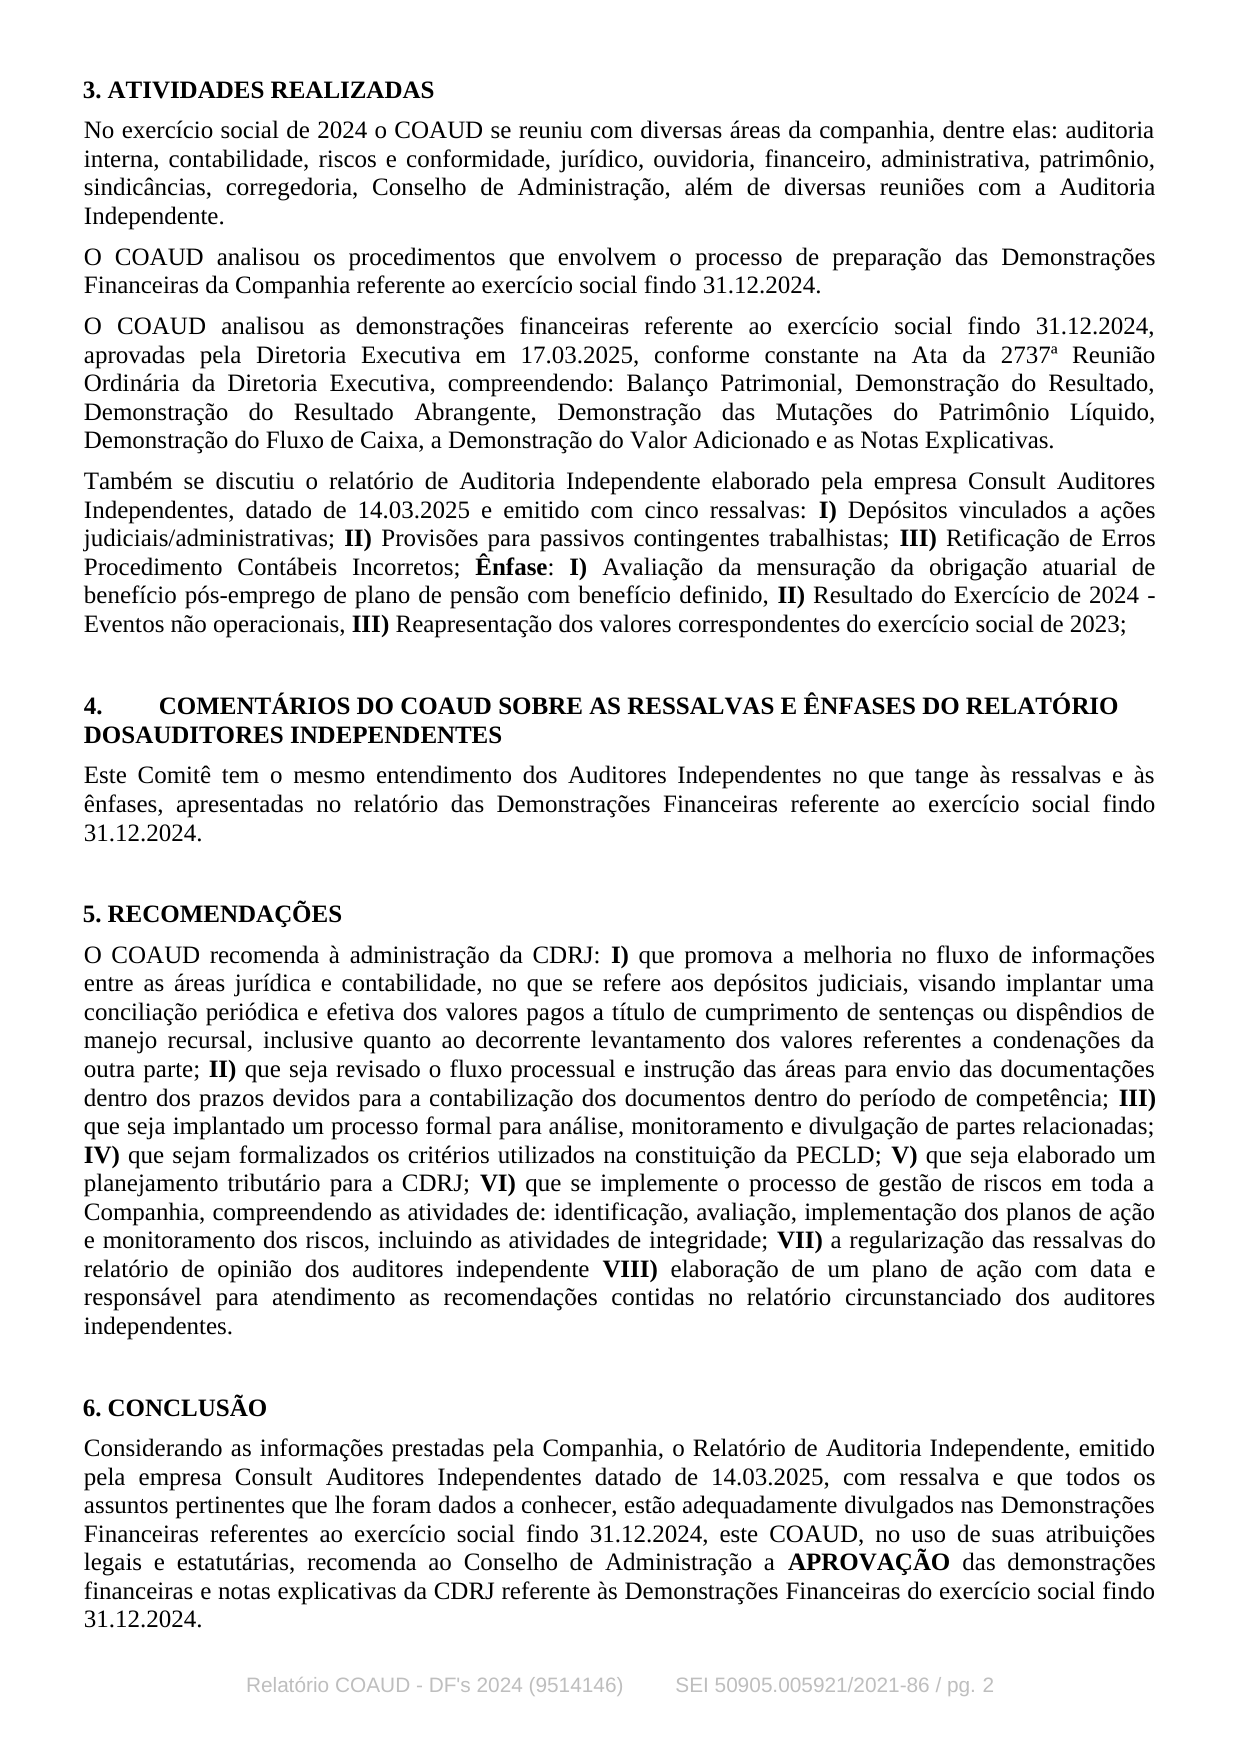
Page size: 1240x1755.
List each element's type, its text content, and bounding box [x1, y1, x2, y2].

subtitle COMENTÁRIOS DO COAUD SOBRE AS RESSALVAS E ÊNFASES DO RELATÓRIO DOSAUDITORES INDEPENDENTES [84, 691, 1175, 749]
text O COAUD recomenda à administração da CDRJ: I) que promova a melhoria no fluxo de informações entre as áreas jurídica e contabilidade, no que se refere aos depósitos judiciais, visando implantar uma conciliação periódica e efetiva dos valores pagos a título de cumprimento de sentenças ou dispêndios de manejo recursal, inclusive quanto ao decorrente levantamento dos valores referentes a condenações da outra parte; II) que seja revisado o fluxo processual e instrução das áreas para envio das documentações dentro dos prazos devidos para a contabilização dos documentos dentro do período de competência; III) que seja implantado um processo formal para análise, monitoramento e divulgação de partes relacionadas; IV) que sejam formalizados os critérios utilizados na constituição da PECLD; V) que seja elaborado um planejamento tributário para a CDRJ; VI) que se implemente o processo de gestão de riscos em toda a Companhia, compreendendo as atividades de: identificação, avaliação, implementação dos planos de ação e monitoramento dos riscos, incluindo as atividades de integridade; VII) a regularização das ressalvas do relatório de opinião dos auditores independente VIII) elaboração de um plano de ação com data e responsável para atendimento as recomendações contidas no relatório circunstanciado dos auditores independentes. [84, 940, 1156, 1340]
subtitle CONCLUSÃO [83, 1393, 1175, 1422]
subtitle ATIVIDADES REALIZADAS [83, 75, 1175, 104]
text O COAUD analisou as demonstrações financeiras referente ao exercício social findo 31.12.2024, aprovadas pela Diretoria Executiva em 17.03.2025, conforme constante na Ata da 2737ª Reunião Ordinária da Diretoria Executiva, compreendendo: Balanço Patrimonial, Demonstração do Resultado, Demonstração do Resultado Abrangente, Demonstração das Mutações do Patrimônio Líquido, Demonstração do Fluxo de Caixa, a Demonstração do Valor Adicionado e as Notas Explicativas. [84, 312, 1156, 454]
text Considerando as informações prestadas pela Companhia, o Relatório de Auditoria Independente, emitido pela empresa Consult Auditores Independentes datado de 14.03.2025, com ressalva e que todos os assuntos pertinentes que lhe foram dados a conhecer, estão adequadamente divulgados nas Demonstrações Financeiras referentes ao exercício social findo 31.12.2024, este COAUD, no uso de suas atribuições legais e estatutárias, recomenda ao Conselho de Administração a APROVAÇÃO das demonstrações financeiras e notas explicativas da CDRJ referente às Demonstrações Financeiras do exercício social findo 31.12.2024. [84, 1433, 1156, 1633]
text O COAUD analisou os procedimentos que envolvem o processo de preparação das Demonstrações Financeiras da Companhia referente ao exercício social findo 31.12.2024. [84, 242, 1156, 299]
text Também se discutiu o relatório de Auditoria Independente elaborado pela empresa Consult Auditores Independentes, datado de 14.03.2025 e emitido com cinco ressalvas: I) Depósitos vinculados a ações judiciais/administrativas; II) Provisões para passivos contingentes trabalhistas; III) Retificação de Erros Procedimento Contábeis Incorretos; Ênfase: I) Avaliação da mensuração da obrigação atuarial de benefício pós-emprego de plano de pensão com benefício definido, II) Resultado do Exercício de 2024 - Eventos não operacionais, III) Reapresentação dos valores correspondentes do exercício social de 2023; [84, 467, 1156, 638]
text No exercício social de 2024 o COAUD se reuniu com diversas áreas da companhia, dentre elas: auditoria interna, contabilidade, riscos e conformidade, jurídico, ouvidoria, financeiro, administrativa, patrimônio, sindicâncias, corregedoria, Conselho de Administração, além de diversas reuniões com a Auditoria Independente. [84, 116, 1156, 230]
text Este Comitê tem o mesmo entendimento dos Auditores Independentes no que tange às ressalvas e às ênfases, apresentadas no relatório das Demonstrações Financeiras referente ao exercício social findo 31.12.2024. [84, 761, 1156, 847]
subtitle RECOMENDAÇÕES [83, 899, 1175, 928]
